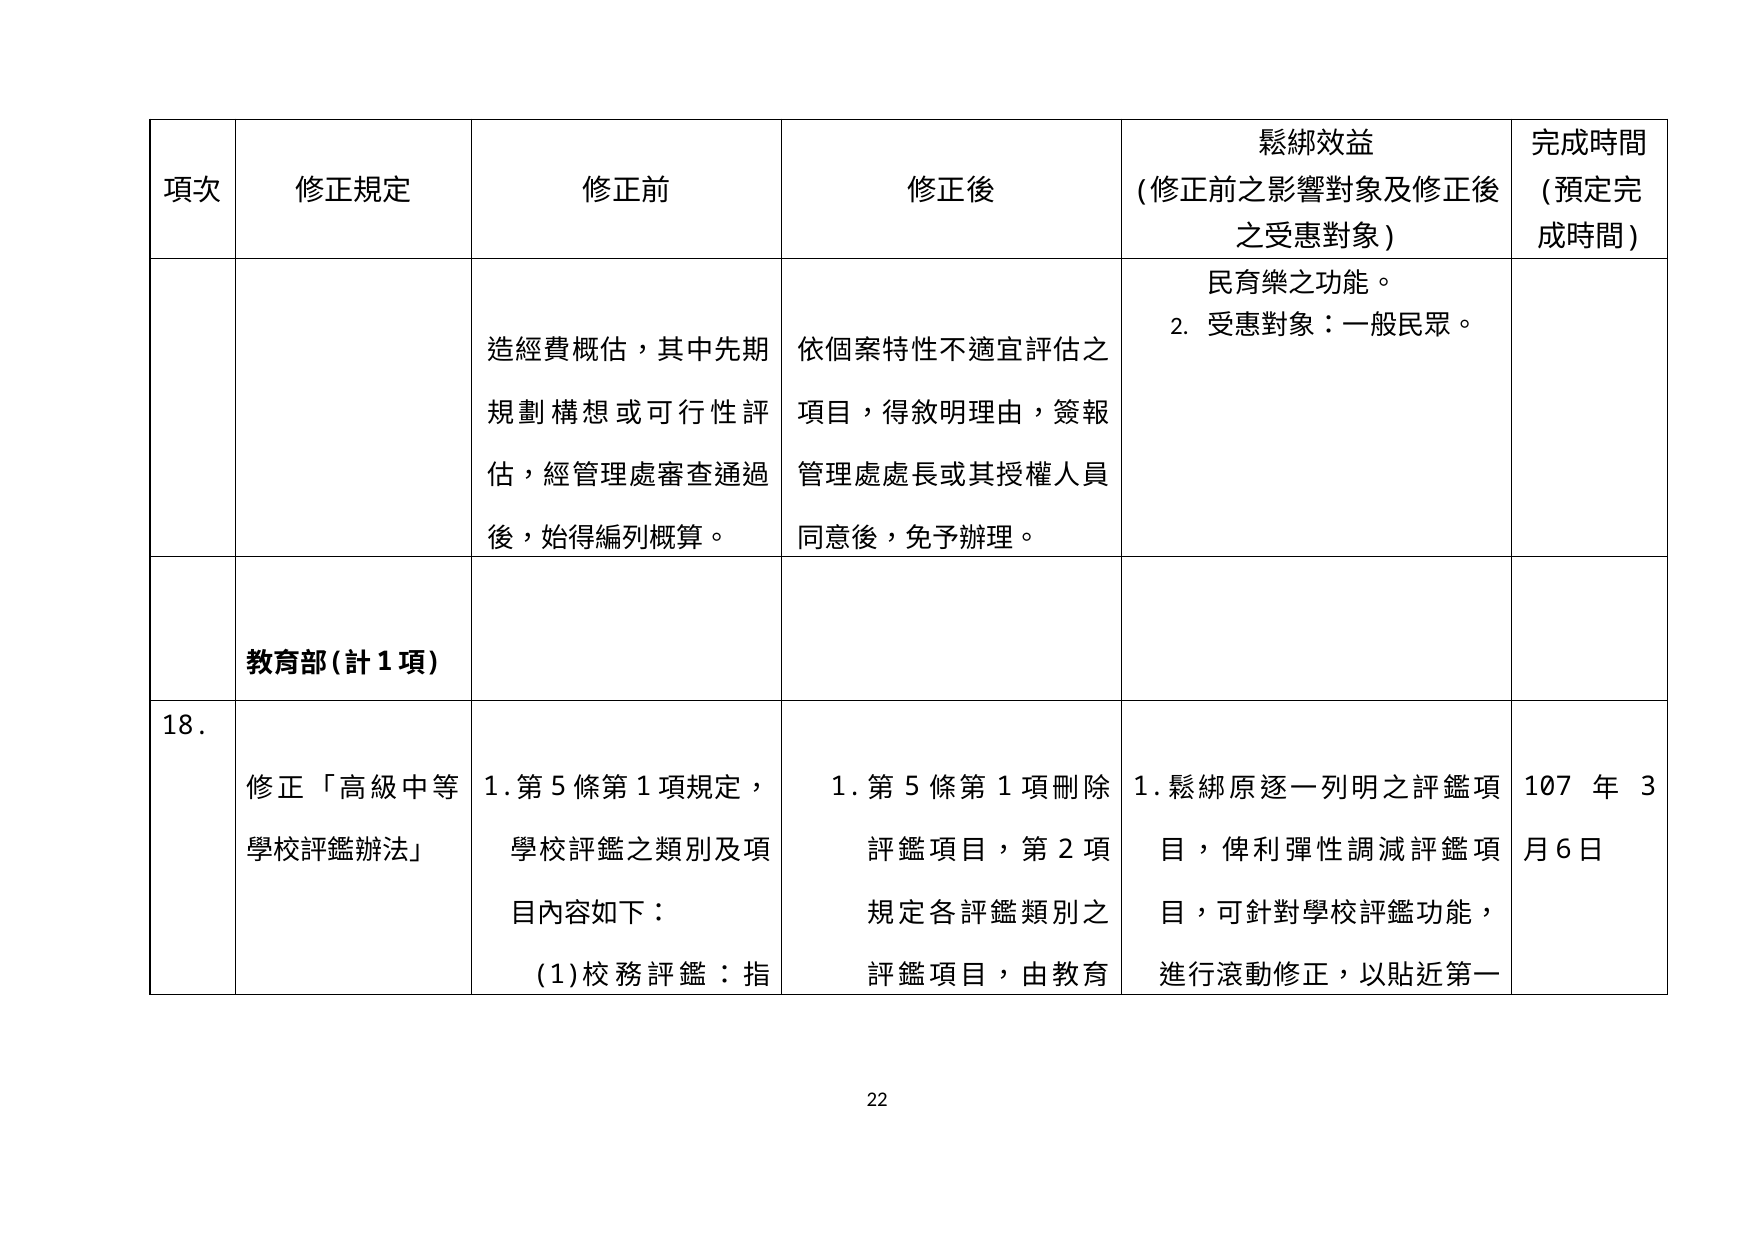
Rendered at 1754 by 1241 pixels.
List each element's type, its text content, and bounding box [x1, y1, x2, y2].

table_cell 1.第5條第1項規定，學校評鑑之類別及項目內容如下： 校務評鑑：指對校長領導、行政管理、課程教學、師資質量、學務輔導、環境設備、社群互動及績效表現等項目所進行之評鑑。但設有專業群科之學校，應增列實習輔導項目。 專業群科評鑑：指對所設專業群科之培育目標、師資、課程、教學、圖儀設備（設施）、行政管理及辦理成效等項目所進行之評鑑。 專案評鑑：指基於學校發展、轉型、退場或特定目的及需求所進行之評鑑。 2.第5條第2項規定，受評鑑學校之評鑑結果不佳者，本部應於一年內實地輔導，完成輔導一年內進行追蹤評鑑。 3.第6條第1項第2款規定各評鑑指標之量化成績之計分方式，分為一分至五分。 [472, 701, 781, 993]
table_cell [151, 557, 235, 700]
table_header 項次 [151, 120, 235, 258]
table_cell 第5條第1項刪除評鑑項目，第2項規定各評鑑類別之評鑑項目，由教育部公告之。 第5條第3項對於受評鑑學校之輔導措施，刪除實地輔導及追蹤評鑑之期限，修正為得視需要辦理。 第6條規定，刪除評鑑指標之量化成績，並提高學校特色評鑑成績。 [782, 701, 1121, 993]
table_header 鬆綁效益 (修正前之影響對象及修正後之受惠對象) [1122, 120, 1511, 258]
table_cell [151, 701, 235, 993]
table_cell 修正「高級中等學校評鑑辦法」 [236, 701, 471, 993]
table_header 修正前 [472, 120, 781, 258]
table_header 完成時間 (預定完成時間) [1512, 120, 1667, 258]
table_cell 107年3月6日 [1512, 701, 1667, 993]
table_cell 依個案特性不適宜評估之項目，得敘明理由，簽報管理處處長或其授權人員同意後，免予辦理。 [782, 259, 1121, 556]
table_cell [151, 259, 235, 556]
table_cell [782, 557, 1121, 700]
table_cell 鬆綁效益：授權各國家公園管理處自行辦理一定金額以上之工程案，得視個案特性，免提出可行性評估及總工程建造經費概估等規劃，俾利節省政府公帑及縮短辦理期程，使一般民眾能早日使用公共設施，以強化國家公園提供國民育樂之功能。 受惠對象：一般民眾。 [1122, 259, 1511, 556]
table_cell 造經費概估，其中先期規劃構想或可行性評估，經管理處審查通過後，始得編列概算。 [472, 259, 781, 556]
table_cell [1512, 557, 1667, 700]
table_cell [1512, 259, 1667, 556]
table_header 修正規定 [236, 120, 471, 258]
table_header 修正後 [782, 120, 1121, 258]
table_cell [472, 557, 781, 700]
table_cell [236, 259, 471, 556]
table_cell [1122, 557, 1511, 700]
table_cell 教育部(計1項) [236, 557, 471, 700]
table_cell 1.鬆綁原逐一列明之評鑑項目，俾利彈性調減評鑑項目，可針對學校評鑑功能，進行滾動修正，以貼近第一 [1122, 701, 1511, 993]
